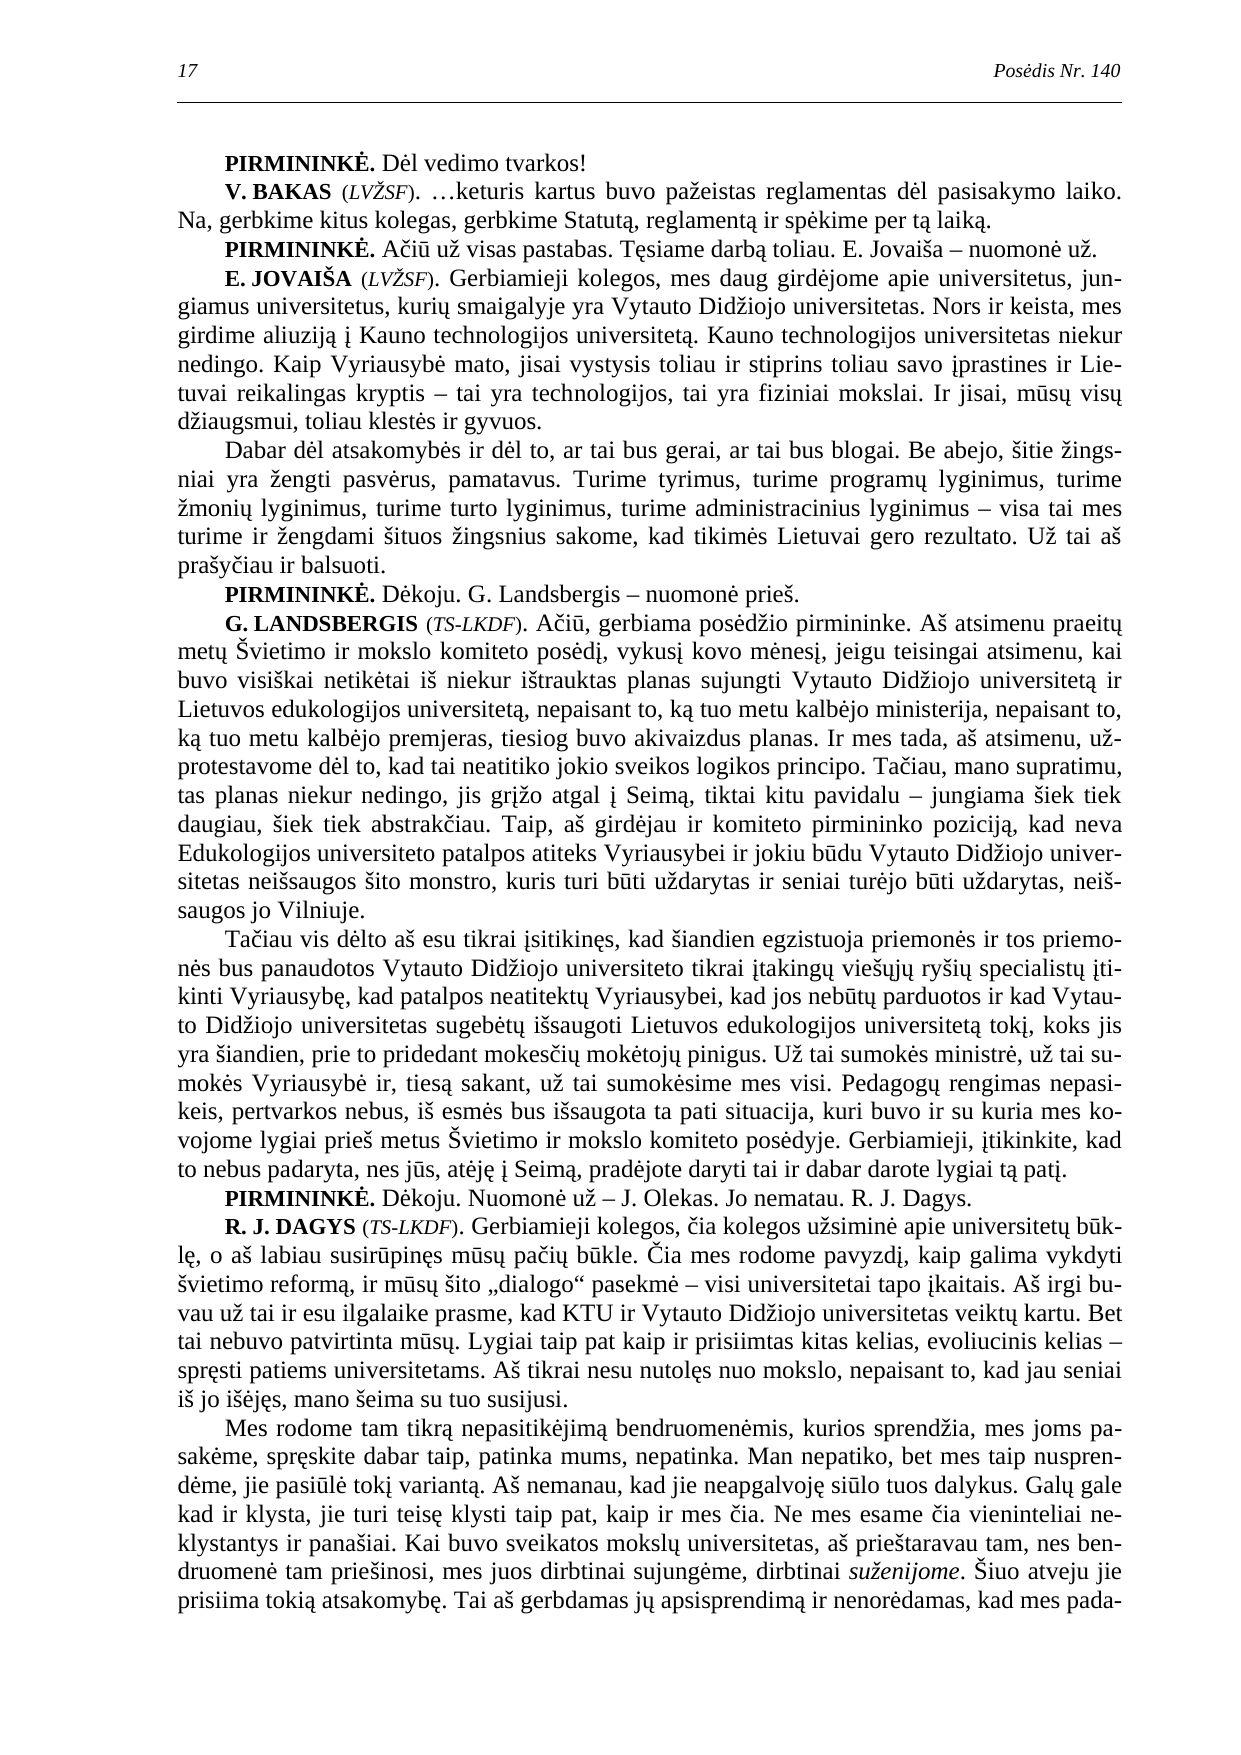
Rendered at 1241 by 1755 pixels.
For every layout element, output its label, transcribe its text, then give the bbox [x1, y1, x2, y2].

text G. LANDSBERGIS (TS-LKDF). Ačiū, ger­bia­ma po­sė­džio pir­mi­nin­ke. Aš at­si­me­nu pra­ei­tų me­tų Švie­ti­mo ir moks­lo ko­mi­te­to po­sė­dį, vy­ku­sį ko­vo mė­ne­sį, jei­gu tei­sin­gai at­si­me­nu, kai bu­vo vi­siš­kai ne­ti­kė­tai iš nie­kur iš­trauk­tas pla­nas su­jung­ti Vy­tau­to Di­džio­jo uni­ver­si­te­tą ir Lie­tu­vos edu­ko­lo­gi­jos uni­ver­si­te­tą, ne­pai­sant to, ką tuo me­tu kal­bė­jo mi­nis­te­ri­ja, ne­pai­sant to, ką tuo me­tu kal­bė­jo prem­je­ras, tie­siog bu­vo aki­vaiz­dus pla­nas. Ir mes ta­da, aš at­si­me­nu, už­pro­tes­ta­vo­me dėl to, kad tai ne­ati­ti­ko jo­kio svei­kos lo­gi­kos prin­ci­po. Ta­čiau, ma­no su­pra­ti­mu, tas pla­nas nie­kur ne­din­go, jis grį­žo at­gal į Sei­mą, tik­tai ki­tu pa­vi­da­lu – jun­gia­ma šiek tiek dau­giau, šiek tiek abst­rak­čiau. Taip, aš gir­dė­jau ir ko­mi­te­to pir­mi­nin­ko po­zi­ci­ją, kad ne­va Edu­ko­lo­gi­jos uni­ver­si­te­to pa­tal­pos ati­teks Vy­riau­sy­bei ir jo­kiu bū­du Vy­tau­to Di­džio­jo uni­ver­si­te­tas ne­iš­sau­gos ši­to monst­ro, ku­ris tu­ri bū­ti už­da­ry­tas ir se­niai tu­rė­jo bū­ti už­da­ry­tas, ne­iš­sau­gos jo Vil­niu­je. [177, 608, 1122, 924]
text E. JOVAIŠA (LVŽSF). Ger­bia­mie­ji ko­le­gos, mes daug gir­dė­jo­me apie uni­ver­si­te­tus, jun­gia­mus uni­ver­si­te­tus, ku­rių smai­ga­ly­je yra Vy­tau­to Di­džio­jo uni­ver­si­te­tas. Nors ir keis­ta, mes gir­di­me aliu­zi­ją į Kau­no tech­no­lo­gi­jos uni­ver­si­te­tą. Kau­no tech­no­lo­gi­jos uni­ver­si­te­tas nie­kur ne­din­go. Kaip Vy­riau­sy­bė ma­to, ji­sai vys­ty­sis to­liau ir stip­rins to­liau sa­vo įpras­ti­nes ir Lie­tuvai rei­ka­lin­gas kryp­tis – tai yra tech­no­lo­gi­jos, tai yra fi­zi­niai moks­lai. Ir ji­sai, mū­sų vi­sų džiaug­smui, to­liau kles­tės ir gy­vuos. [177, 263, 1122, 435]
text PIRMININKĖ. Dėl ve­di­mo tvar­kos! [177, 148, 1122, 176]
text V. BAKAS (LVŽSF). …ke­tu­ris kar­tus bu­vo pa­žeis­tas reg­la­men­tas dėl pa­si­sa­ky­mo lai­ko. Na, gerb­ki­me ki­tus ko­le­gas, gerb­ki­me Sta­tu­tą, reg­la­men­tą ir spė­ki­me per tą lai­ką. [177, 176, 1122, 234]
text R. J. DAGYS (TS-LKDF). Ger­bia­mie­ji ko­le­gos, čia ko­le­gos už­si­mi­nė apie uni­ver­si­te­tų būk­lę, o aš la­biau su­si­rū­pi­nęs mū­sų pa­čių būk­le. Čia mes ro­do­me pa­vyz­dį, kaip ga­li­ma vyk­dy­ti švie­ti­mo re­for­mą, ir mū­sų ši­to „dia­lo­go“ pa­sek­mė – vi­si uni­ver­si­te­tai ta­po įkai­tais. Aš ir­gi bu­vau už tai ir esu il­ga­lai­ke pras­me, kad KTU ir Vy­tau­to Di­džio­jo uni­ver­si­te­tas veik­tų kar­tu. Bet tai ne­bu­vo pa­tvir­tin­ta mū­sų. Ly­giai taip pat kaip ir pri­si­im­tas ki­tas ke­lias, evo­liu­ci­nis ke­lias – spręs­ti pa­tiems uni­ver­si­te­tams. Aš tik­rai ne­su nu­to­lęs nuo moks­lo, ne­paisant to, kad jau se­niai iš jo iš­ėjęs, ma­no šei­ma su tuo su­si­ju­si. [177, 1211, 1122, 1413]
text PIRMININKĖ. Dė­ko­ju. Nuo­mo­nė už – J. Ole­kas. Jo ne­ma­tau. R. J. Da­gys. [177, 1183, 1122, 1211]
text Mes ro­do­me tam tik­rą ne­pa­si­ti­kė­ji­mą ben­druo­me­nė­mis, ku­rios spren­džia, mes joms pa­sakė­me, spręs­ki­te da­bar taip, pa­tin­ka mums, ne­pa­tin­ka. Man ne­pa­ti­ko, bet mes taip nu­spren­dė­me, jie pa­siū­lė to­kį va­rian­tą. Aš ne­ma­nau, kad jie ne­ap­gal­vo­ję siū­lo tuos da­ly­kus. Ga­lų ga­le kad ir klys­ta, jie tu­ri tei­sę klys­ti taip pat, kaip ir mes čia. Ne mes esa­me čia vie­nin­te­liai ne­klys­tan­tys ir pa­na­šiai. Kai bu­vo svei­ka­tos moks­lų universitetas, aš prieš­ta­ra­vau tam, nes ben­druo­me­nė tam prie­ši­no­si, mes juos dirb­ti­nai su­jun­gė­me, dirb­ti­nai su­že­ni­jo­me. Šiuo at­ve­ju jie pri­si­i­ma to­kią at­sa­ko­my­bę. Tai aš gerb­da­mas jų ap­si­spren­di­mą ir ne­no­rė­da­mas, kad mes pa­da­ [177, 1413, 1122, 1614]
text PIRMININKĖ. Dė­ko­ju. G. Land­sber­gis – nuo­mo­nė prieš. [177, 579, 1122, 608]
text Da­bar dėl at­sa­ko­my­bės ir dėl to, ar tai bus ge­rai, ar tai bus blo­gai. Be abe­jo, ši­tie žings­niai yra ženg­ti pa­svė­rus, pa­ma­ta­vus. Tu­ri­me ty­ri­mus, tu­ri­me pro­gra­mų ly­gi­ni­mus, tu­ri­me žmo­nių ly­gi­ni­mus, tu­ri­me tur­to ly­gi­ni­mus, tu­ri­me ad­mi­nist­ra­ci­nius ly­gi­ni­mus – vi­sa tai mes tu­ri­me ir ženg­da­mi ši­tuos žings­nius sa­ko­me, kad ti­ki­mės Lie­tu­vai ge­ro re­zul­ta­to. Už tai aš pra­šy­čiau ir bal­suo­ti. [177, 435, 1122, 579]
text PIRMININKĖ. Ačiū už vi­sas pa­sta­bas. Tę­sia­me dar­bą to­liau. E. Jo­vai­ša – nuo­mo­nė už. [177, 234, 1122, 263]
text Ta­čiau vis dėl­to aš esu tik­rai įsi­ti­ki­nęs, kad šian­dien eg­zis­tuo­ja prie­mo­nės ir tos prie­mo­nės bus pa­nau­do­tos Vy­tau­to Di­džio­jo uni­ver­si­te­to tik­rai įta­kin­gų vie­šų­jų ry­šių spe­cia­lis­tų įti­kin­ti Vy­riau­sy­bę, kad pa­tal­pos ne­ati­tek­tų Vy­riau­sy­bei, kad jos ne­bū­tų par­duo­tos ir kad Vy­tau­to Di­džio­jo uni­ver­si­te­tas su­ge­bė­tų iš­sau­go­ti Lie­tu­vos edu­ko­lo­gi­jos uni­ver­si­te­tą to­kį, koks jis yra šian­dien, prie to pri­de­dant mo­kes­čių mo­kė­to­jų pi­ni­gus. Už tai su­mo­kės mi­nist­rė, už tai su­mo­kės Vy­riau­sy­bė ir, tie­są sa­kant, už tai su­mo­kė­si­me mes vi­si. Pe­da­go­gų ren­gi­mas ne­pa­si­keis, per­tvar­kos ne­bus, iš es­mės bus iš­sau­go­ta ta pa­ti si­tu­a­ci­ja, ku­ri bu­vo ir su ku­ria mes ko­vo­jo­me ly­giai prieš me­tus Švie­ti­mo ir moks­lo ko­mi­te­to po­sė­dy­je. Ger­bia­mie­ji, įti­kin­ki­te, kad to ne­bus pa­da­ry­ta, nes jūs, at­ėję į Sei­mą, pra­dė­jo­te da­ry­ti tai ir da­bar da­ro­te ly­giai tą pa­tį. [177, 924, 1122, 1183]
